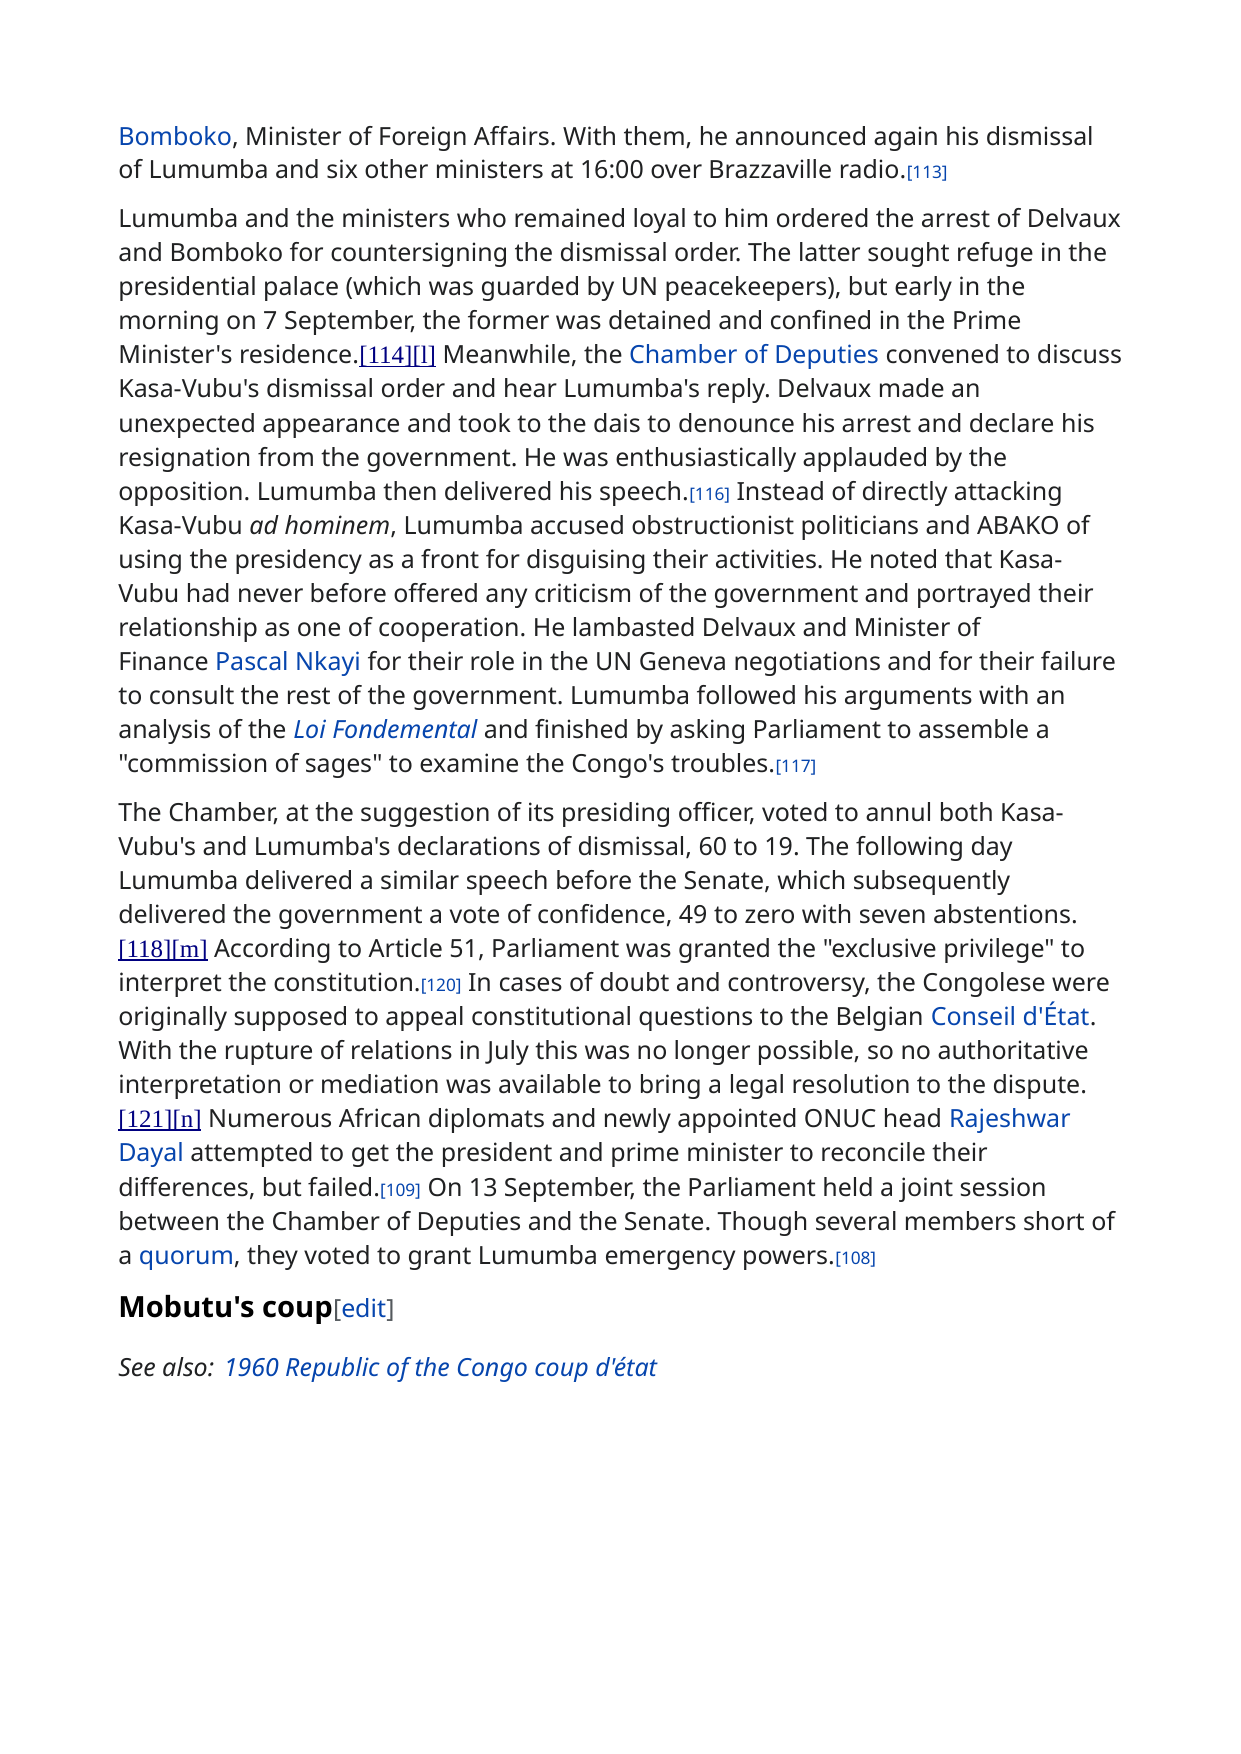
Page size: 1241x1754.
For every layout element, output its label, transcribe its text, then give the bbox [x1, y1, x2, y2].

text The Chamber, at the suggestion of its presiding officer, voted to annul both Kasa-Vubu's and Lumumba's declarations of dismissal, 60 to 19. The following day Lumumba delivered a similar speech before the Senate, which subsequently delivered the government a vote of confidence, 49 to zero with seven abstentions.[118][m] According to Article 51, Parliament was granted the "exclusive privilege" to interpret the constitution.[120] In cases of doubt and controversy, the Congolese were originally supposed to appeal constitutional questions to the Belgian Conseil d'État. With the rupture of relations in July this was no longer possible, so no authoritative interpretation or mediation was available to bring a legal resolution to the dispute.[121][n] Numerous African diplomats and newly appointed ONUC head Rajeshwar Dayal attempted to get the president and prime minister to reconcile their differences, but failed.[109] On 13 September, the Parliament held a joint session between the Chamber of Deputies and the Senate. Though several members short of a quorum, they voted to grant Lumumba emergency powers.[108] [118, 794, 1122, 1271]
text Lumumba and the ministers who remained loyal to him ordered the arrest of Delvaux and Bomboko for countersigning the dismissal order. The latter sought refuge in the presidential palace (which was guarded by UN peacekeepers), but early in the morning on 7 September, the former was detained and confined in the Prime Minister's residence.[114][l] Meanwhile, the Chamber of Deputies convened to discuss Kasa-Vubu's dismissal order and hear Lumumba's reply. Delvaux made an unexpected appearance and took to the dais to denounce his arrest and declare his resignation from the government. He was enthusiastically applauded by the opposition. Lumumba then delivered his speech.[116] Instead of directly attacking Kasa-Vubu ad hominem, Lumumba accused obstructionist politicians and ABAKO of using the presidency as a front for disguising their activities. He noted that Kasa-Vubu had never before offered any criticism of the government and portrayed their relationship as one of cooperation. He lambasted Delvaux and Minister of Finance Pascal Nkayi for their role in the UN Geneva negotiations and for their failure to consult the rest of the government. Lumumba followed his arguments with an analysis of the Loi Fondemental and finished by asking Parliament to assemble a "commission of sages" to examine the Congo's troubles.[117] [118, 201, 1122, 780]
text Bomboko, Minister of Foreign Affairs. With them, he announced again his dismissal of Lumumba and six other ministers at 16:00 over Brazzaville radio.[113] [118, 118, 1122, 186]
subtitle Mobutu's coup[edit] [118, 1286, 1122, 1326]
text See also: 1960 Republic of the Congo coup d'état [118, 1349, 1122, 1383]
